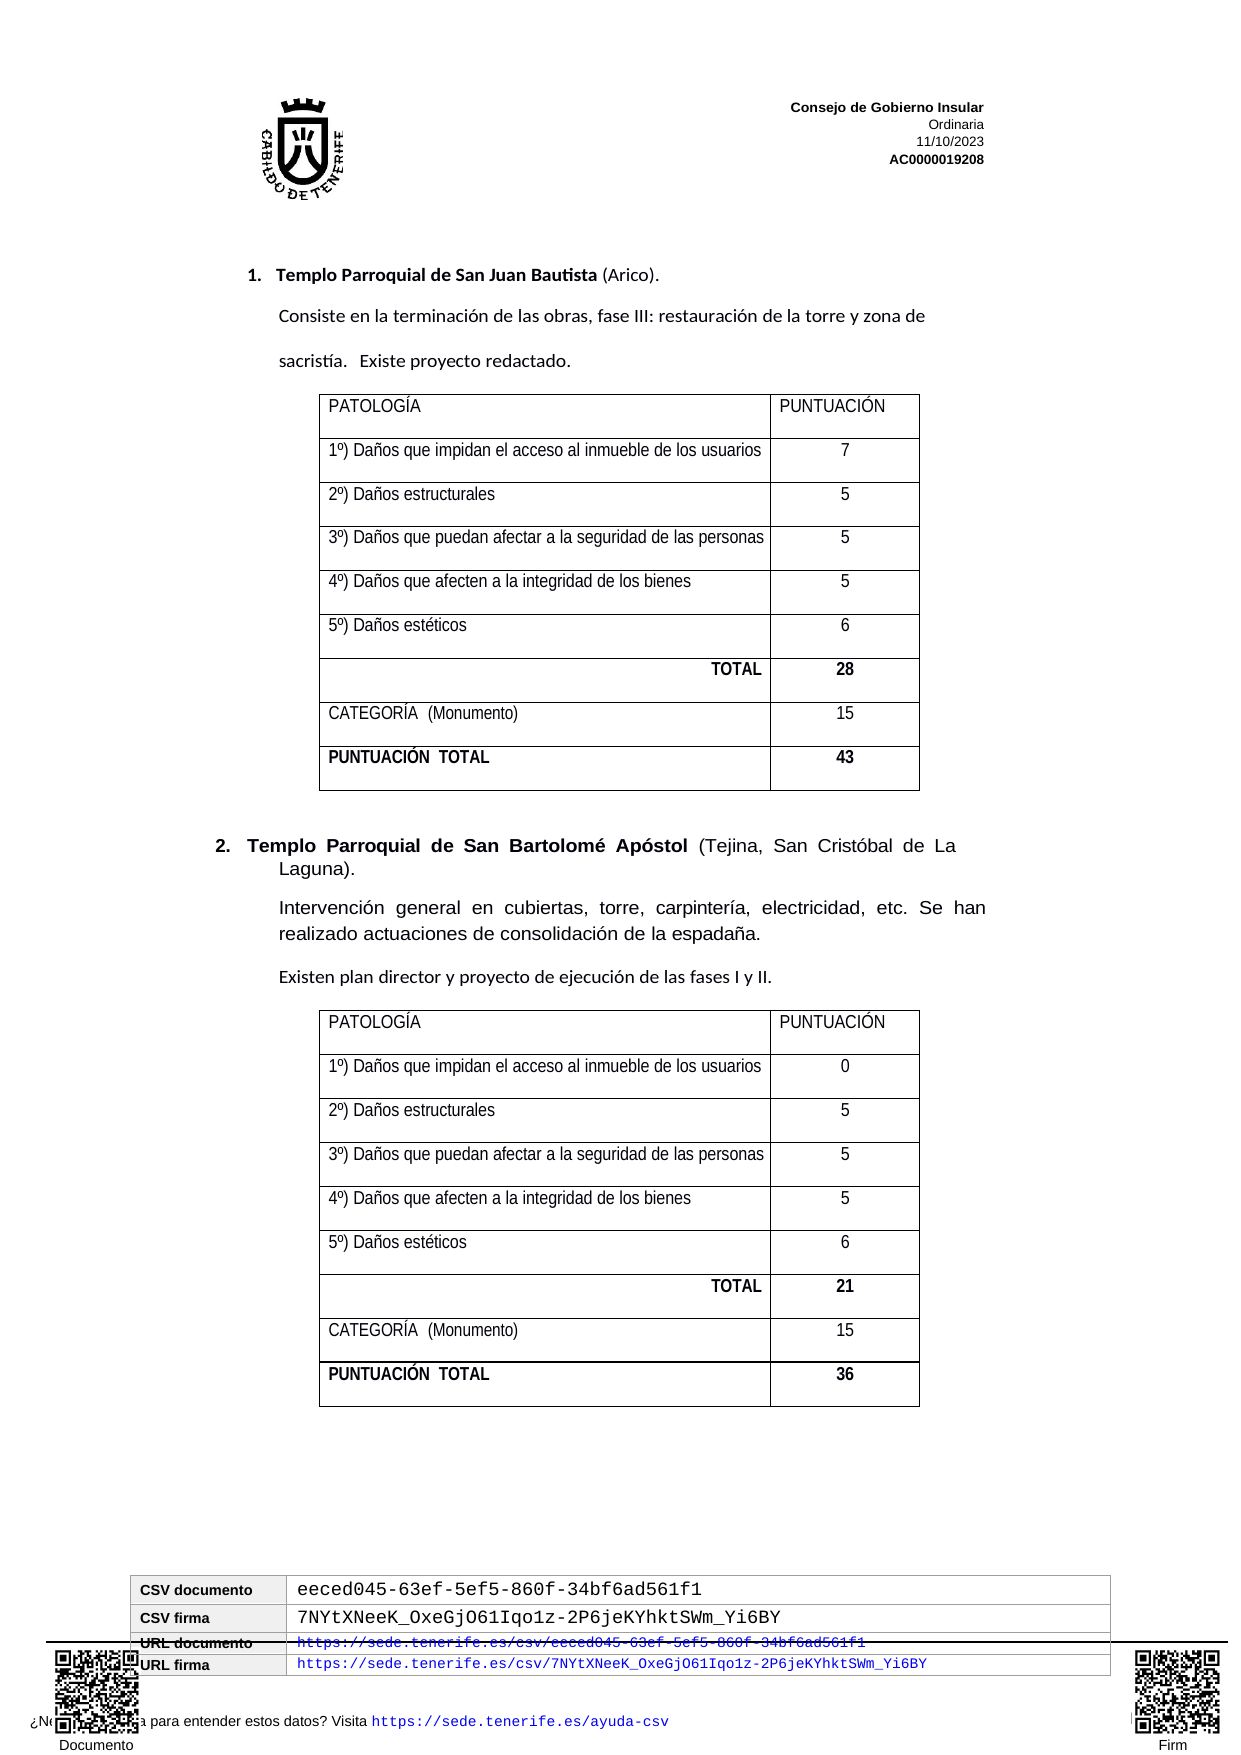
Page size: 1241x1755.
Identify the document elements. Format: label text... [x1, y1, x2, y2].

table_cell 7 [771, 439, 919, 482]
table_cell 36 [771, 1363, 919, 1406]
table_cell https://sede.tenerife.es/csv/eeced045-63ef-5ef5-860f-34bf6ad561f1 [287, 1633, 1110, 1641]
table_cell 2º) Daños estructurales [320, 1099, 770, 1142]
table_cell 5 [771, 527, 919, 570]
table_cell 5 [771, 1187, 919, 1230]
table_cell 5º) Daños estéticos [320, 615, 770, 658]
text 1. Templo Parroquial de San Juan Bautista (Arico). [247, 263, 1224, 286]
table_cell TOTAL [320, 659, 770, 702]
text Existen plan director y proyecto de ejecución de las fases I y II. [278, 966, 1224, 989]
table_cell 3º) Daños que puedan afectar a la seguridad de las personas [320, 1143, 770, 1186]
table_header PUNTUACIÓN [771, 395, 919, 438]
table_cell 7NYtXNeeK_OxeGjO61Iqo1z-2P6jeKYhktSWm_Yi6BY [287, 1605, 1110, 1632]
table_cell URL documento [131, 1633, 286, 1641]
table_cell 5 [771, 483, 919, 526]
table_header PATOLOGÍA [320, 1011, 770, 1054]
table_cell URL firma [141, 1655, 286, 1675]
text Intervención general en cubiertas, torre, carpintería, electricidad, etc. Se han realizado actuaciones de consolidación de la espadaña. [278, 897, 994, 944]
table_cell 3º) Daños que puedan afectar a la seguridad de las personas [320, 527, 770, 570]
table_cell PUNTUACIÓN TOTAL [320, 747, 770, 789]
table_cell 43 [771, 747, 919, 789]
text Consiste en la terminación de las obras, fase III: restauración de la torre y zona de sacristía. Existe proyecto redactado. [278, 305, 994, 372]
table_cell 5º) Daños estéticos [320, 1231, 770, 1273]
table_cell CATEGORÍA (Monumento) [320, 1319, 770, 1361]
table_cell 15 [771, 1319, 919, 1361]
table_cell 6 [771, 1231, 919, 1273]
table_cell PUNTUACIÓN TOTAL [320, 1363, 770, 1406]
table_cell 5 [771, 571, 919, 614]
table_cell CSV firma [131, 1605, 286, 1632]
table_cell 28 [771, 659, 919, 702]
table_cell 6 [771, 615, 919, 658]
table_cell https://sede.tenerife.es/csv/7NYtXNeeK_OxeGjO61Iqo1z-2P6jeKYhktSWm_Yi6BY [287, 1655, 1110, 1675]
table_cell 4º) Daños que afecten a la integridad de los bienes [320, 1187, 770, 1230]
table_header PATOLOGÍA [320, 395, 770, 438]
table_cell 21 [771, 1275, 919, 1317]
table_cell https://sede.tenerife.es/csv/eeced045-63ef-5ef5-860f-34bf6ad561f1 [287, 1643, 1110, 1653]
table_cell TOTAL [320, 1275, 770, 1317]
table_cell CATEGORÍA (Monumento) [320, 703, 770, 746]
table_cell 1º) Daños que impidan el acceso al inmueble de los usuarios [320, 1055, 770, 1098]
table_cell 4º) Daños que afecten a la integridad de los bienes [320, 571, 770, 614]
table_cell 15 [771, 703, 919, 746]
table_cell 5 [771, 1099, 919, 1142]
table_header CSV documento [131, 1576, 286, 1603]
list Templo Parroquial de San Bartolomé Apóstol (Tejina, San Cristóbal de La Laguna). [215, 835, 994, 879]
table_cell URL documento [131, 1643, 286, 1653]
table_header PUNTUACIÓN [771, 1011, 919, 1054]
table_cell 0 [771, 1055, 919, 1098]
table_header eeced045-63ef-5ef5-860f-34bf6ad561f1 [287, 1576, 1110, 1603]
table_cell 2º) Daños estructurales [320, 483, 770, 526]
table_cell 1º) Daños que impidan el acceso al inmueble de los usuarios [320, 439, 770, 482]
table_cell 5 [771, 1143, 919, 1186]
